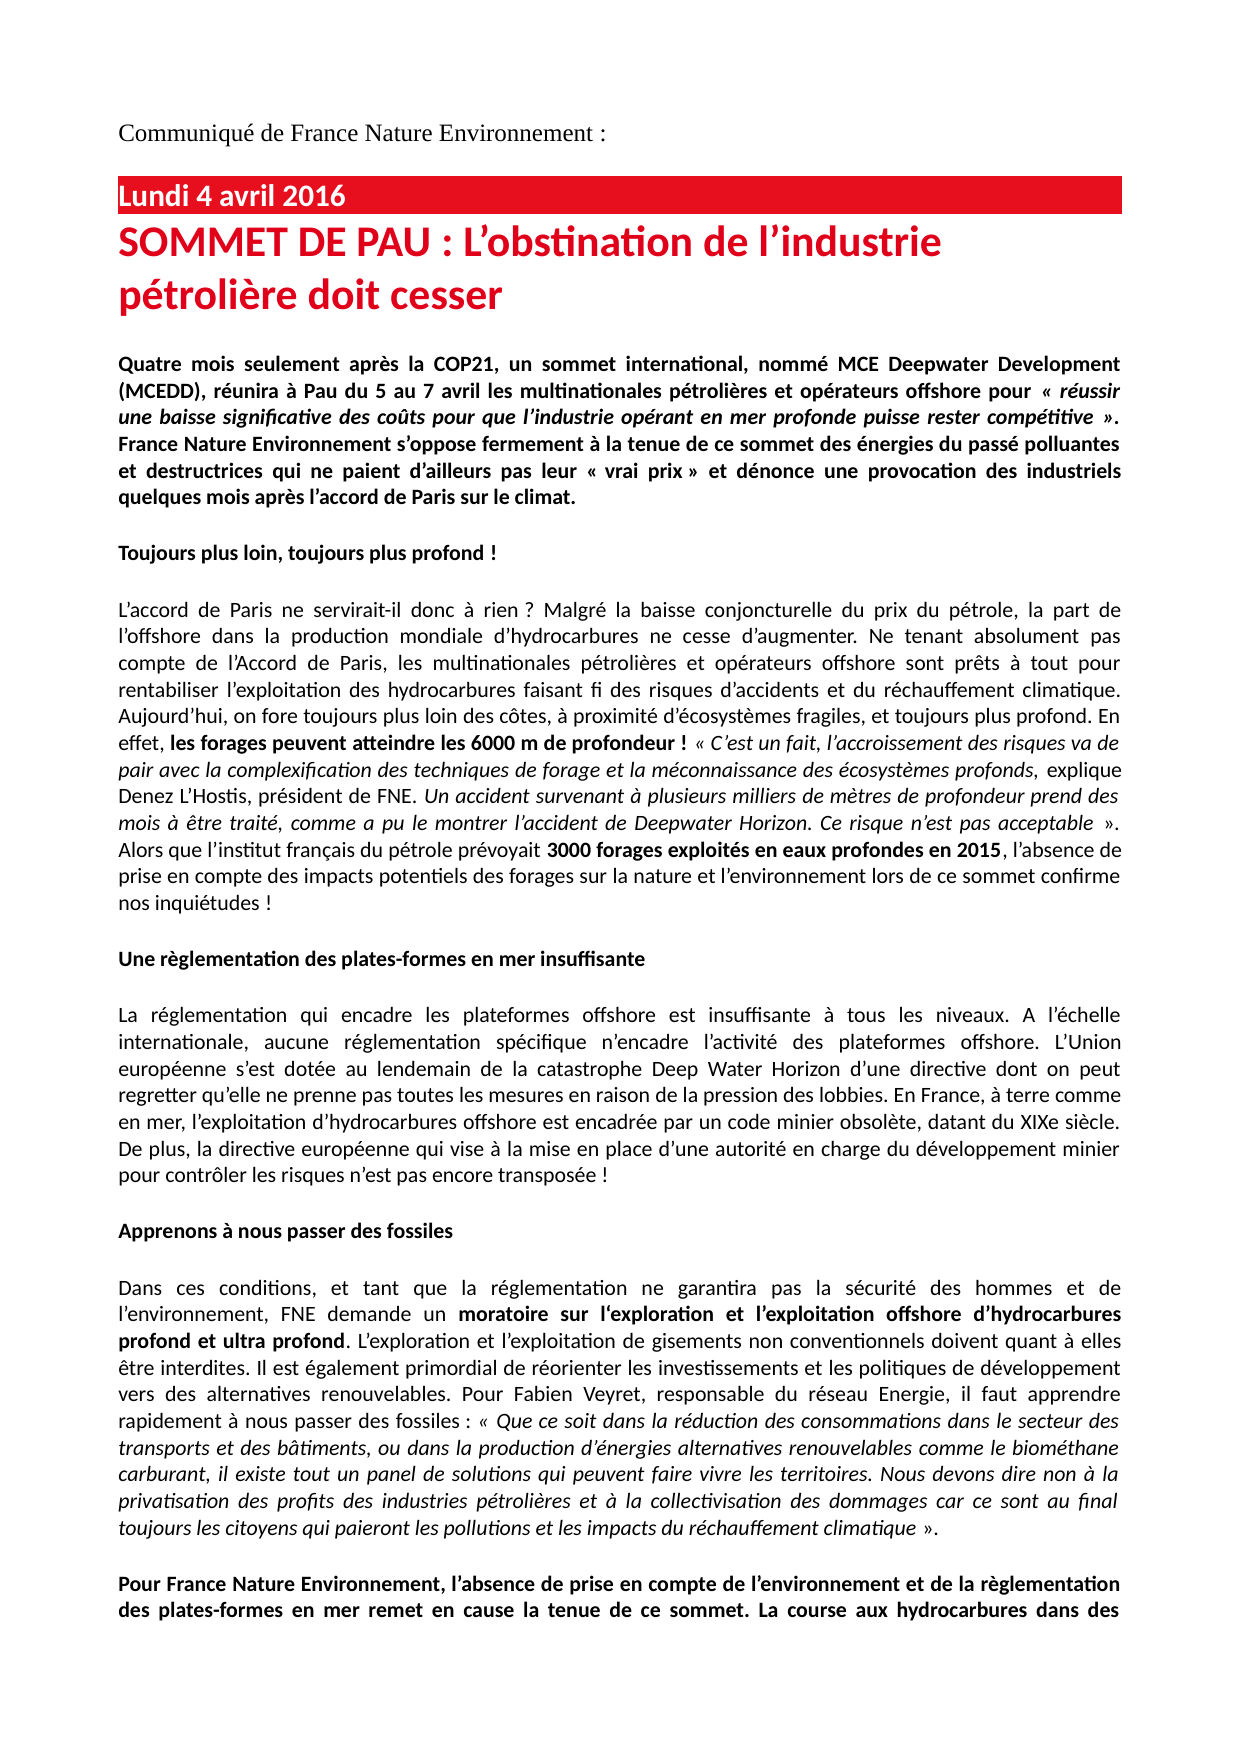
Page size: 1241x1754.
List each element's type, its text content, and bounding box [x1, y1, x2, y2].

table_cell SOMMET DE PAU : L’obstination de l’industrie pétrolière doit cesser [118, 214, 1122, 350]
text Communiqué de France Nature Environnement : [118, 118, 1122, 147]
table_cell Quatre mois seulement après la COP21, un sommet international, nommé MCE Deepwater Development (MCEDD), réunira à Pau du 5 au 7 avril les multinationales pétrolières et opérateurs offshore pour « réussir une baisse significative des coûts pour que l’industrie opérant en mer profonde puisse rester compétitive ». France Nature Environnement s’oppose fermement à la tenue de ce sommet des énergies du passé polluantes et destructrices qui ne paient d’ailleurs pas leur « vrai prix » et dénonce une provocation des industriels quelques mois après l’accord de Paris sur le climat. Toujours plus loin, toujours plus profond ! L’accord de Paris ne servirait-il donc à rien ? Malgré la baisse conjoncturelle du prix du pétrole, la part de l’offshore dans la production mondiale d’hydrocarbures ne cesse d’augmenter. Ne tenant absolument pas compte de l’Accord de Paris, les multinationales pétrolières et opérateurs offshore sont prêts à tout pour rentabiliser l’exploitation des hydrocarbures faisant fi des risques d’accidents et du réchauffement climatique. Aujourd’hui, on fore toujours plus loin des côtes, à proximité d’écosystèmes fragiles, et toujours plus profond. En effet, les forages peuvent atteindre les 6000 m de profondeur ! « C’est un fait, l’accroissement des risques va de pair avec la complexification des techniques de forage et la méconnaissance des écosystèmes profonds, explique Denez L’Hostis, président de FNE. Un accident survenant à plusieurs milliers de mètres de profondeur prend des mois à être traité, comme a pu le montrer l’accident de Deepwater Horizon. Ce risque n’est pas acceptable ». Alors que l’institut français du pétrole prévoyait 3000 forages exploités en eaux profondes en 2015, l’absence de prise en compte des impacts potentiels des forages sur la nature et l’environnement lors de ce sommet confirme nos inquiétudes ! Une règlementation des plates-formes en mer insuffisante La réglementation qui encadre les plateformes offshore est insuffisante à tous les niveaux. A l’échelle internationale, aucune réglementation spécifique n’encadre l’activité des plateformes offshore. L’Union européenne s’est dotée au lendemain de la catastrophe Deep Water Horizon d’une directive dont on peut regretter qu’elle ne prenne pas toutes les mesures en raison de la pression des lobbies. En France, à terre comme en mer, l’exploitation d’hydrocarbures offshore est encadrée par un code minier obsolète, datant du XIXe siècle. De plus, la directive européenne qui vise à la mise en place d’une autorité en charge du développement minier pour contrôler les risques n’est pas encore transposée ! Apprenons à nous passer des fossiles Dans ces conditions, et tant que la réglementation ne garantira pas la sécurité des hommes et de l’environnement, FNE demande un moratoire sur l‘exploration et l’exploitation offshore d’hydrocarbures profond et ultra profond. L’exploration et l’exploitation de gisements non conventionnels doivent quant à elles être interdites. Il est également primordial de réorienter les investissements et les politiques de développement vers des alternatives renouvelables. Pour Fabien Veyret, responsable du réseau Energie, il faut apprendre rapidement à nous passer des fossiles : « Que ce soit dans la réduction des consommations dans le secteur des transports et des bâtiments, ou dans la production d’énergies alternatives renouvelables comme le biométhane carburant, il existe tout un panel de solutions qui peuvent faire vivre les territoires. Nous devons dire non à la privatisation des profits des industries pétrolières et à la collectivisation des dommages car ce sont au final toujours les citoyens qui paieront les pollutions et les impacts du réchauffement climatique ». Pour France Nature Environnement, l’absence de prise en compte de l’environnement et de la règlementation des plates-formes en mer remet en cause la tenue de ce sommet. La course aux hydrocarbures dans des [118, 350, 1122, 1623]
table_header Lundi 4 avril 2016 [118, 176, 1122, 214]
